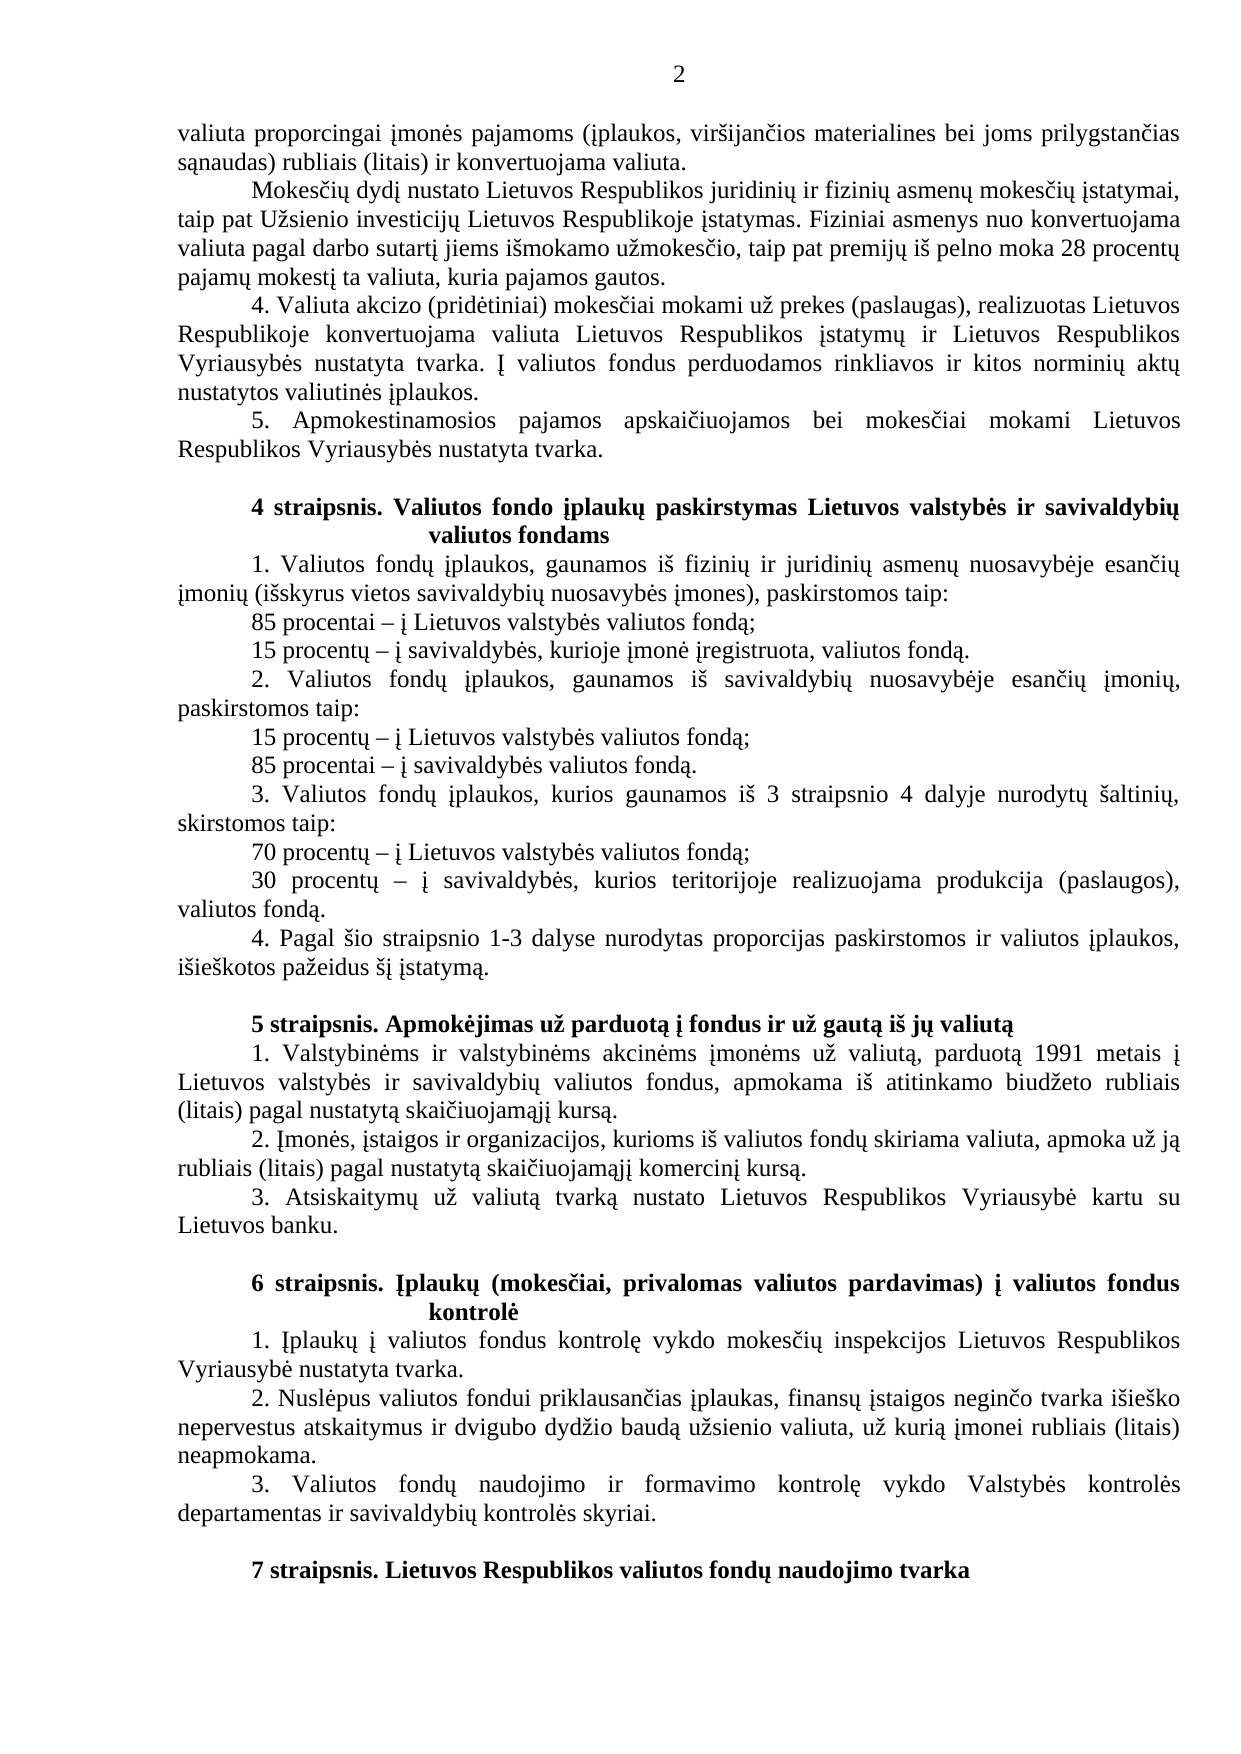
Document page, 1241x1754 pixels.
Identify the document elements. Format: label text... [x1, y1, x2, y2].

text 5 straipsnis. Apmokėjimas už parduotą į fondus ir už gautą iš jų valiutą [177, 1009, 1181, 1038]
text 3. Valiutos fondų naudojimo ir formavimo kontrolę vykdo Valstybės kontrolės departamentas ir savivaldybių kontrolės skyriai. [177, 1469, 1181, 1527]
text valiuta proporcingai įmonės pajamoms (įplaukos, viršijančios materialines bei joms prilygstančias sąnaudas) rubliais (litais) ir konvertuojama valiuta. [177, 118, 1181, 176]
text 5. Apmokestinamosios pajamos apskaičiuojamos bei mokesčiai mokami Lietuvos Respublikos Vyriausybės nustatyta tvarka. [177, 406, 1181, 463]
text 2. Valiutos fondų įplaukos, gaunamos iš savivaldybių nuosavybėje esančių įmonių, paskirstomos taip: [177, 664, 1181, 722]
text 1. Įplaukų į valiutos fondus kontrolę vykdo mokesčių inspekcijos Lietuvos Respublikos Vyriausybė nustatyta tvarka. [177, 1326, 1181, 1383]
text 85 procentai – į Lietuvos valstybės valiutos fondą; [177, 607, 1181, 636]
text Mokesčių dydį nustato Lietuvos Respublikos juridinių ir fizinių asmenų mokesčių įstatymai, taip pat Užsienio investicijų Lietuvos Respublikoje įstatymas. Fiziniai asmenys nuo konvertuojama valiuta pagal darbo sutartį jiems išmokamo užmokesčio, taip pat premijų iš pelno moka 28 procentų pajamų mokestį ta valiuta, kuria pajamos gautos. [177, 176, 1181, 291]
text 70 procentų – į Lietuvos valstybės valiutos fondą; [177, 837, 1181, 866]
text 4. Pagal šio straipsnio 1-3 dalyse nurodytas proporcijas paskirstomos ir valiutos įplaukos, išieškotos pažeidus šį įstatymą. [177, 923, 1181, 981]
text 15 procentų – į Lietuvos valstybės valiutos fondą; [177, 722, 1181, 751]
text 4. Valiuta akcizo (pridėtiniai) mokesčiai mokami už prekes (paslaugas), realizuotas Lietuvos Respublikoje konvertuojama valiuta Lietuvos Respublikos įstatymų ir Lietuvos Respublikos Vyriausybės nustatyta tvarka. Į valiutos fondus perduodamos rinkliavos ir kitos norminių aktų nustatytos valiutinės įplaukos. [177, 291, 1181, 406]
text 1. Valstybinėms ir valstybinėms akcinėms įmonėms už valiutą, parduotą 1991 metais į Lietuvos valstybės ir savivaldybių valiutos fondus, apmokama iš atitinkamo biudžeto rubliais (litais) pagal nustatytą skaičiuojamąjį kursą. [177, 1038, 1181, 1124]
text 4 straipsnis. Valiutos fondo įplaukų paskirstymas Lietuvos valstybės ir savivaldybių valiutos fondams [251, 492, 1181, 549]
text 1. Valiutos fondų įplaukos, gaunamos iš fizinių ir juridinių asmenų nuosavybėje esančių įmonių (išskyrus vietos savivaldybių nuosavybės įmones), paskirstomos taip: [177, 549, 1181, 607]
text 3. Atsiskaitymų už valiutą tvarką nustato Lietuvos Respublikos Vyriausybė kartu su Lietuvos banku. [177, 1182, 1181, 1239]
text 15 procentų – į savivaldybės, kurioje įmonė įregistruota, valiutos fondą. [177, 636, 1181, 664]
text 85 procentai – į savivaldybės valiutos fondą. [177, 751, 1181, 779]
text 2. Įmonės, įstaigos ir organizacijos, kurioms iš valiutos fondų skiriama valiuta, apmoka už ją rubliais (litais) pagal nustatytą skaičiuojamąjį komercinį kursą. [177, 1124, 1181, 1182]
text 6 straipsnis. Įplaukų (mokesčiai, privalomas valiutos pardavimas) į valiutos fondus kontrolė [251, 1268, 1181, 1326]
text 30 procentų – į savivaldybės, kurios teritorijoje realizuojama produkcija (paslaugos), valiutos fondą. [177, 866, 1181, 923]
text 7 straipsnis. Lietuvos Respublikos valiutos fondų naudojimo tvarka [177, 1556, 1181, 1584]
text 2. Nuslėpus valiutos fondui priklausančias įplaukas, finansų įstaigos neginčo tvarka išieško nepervestus atskaitymus ir dvigubo dydžio baudą užsienio valiuta, už kurią įmonei rubliais (litais) neapmokama. [177, 1383, 1181, 1469]
text 3. Valiutos fondų įplaukos, kurios gaunamos iš 3 straipsnio 4 dalyje nurodytų šaltinių, skirstomos taip: [177, 779, 1181, 837]
